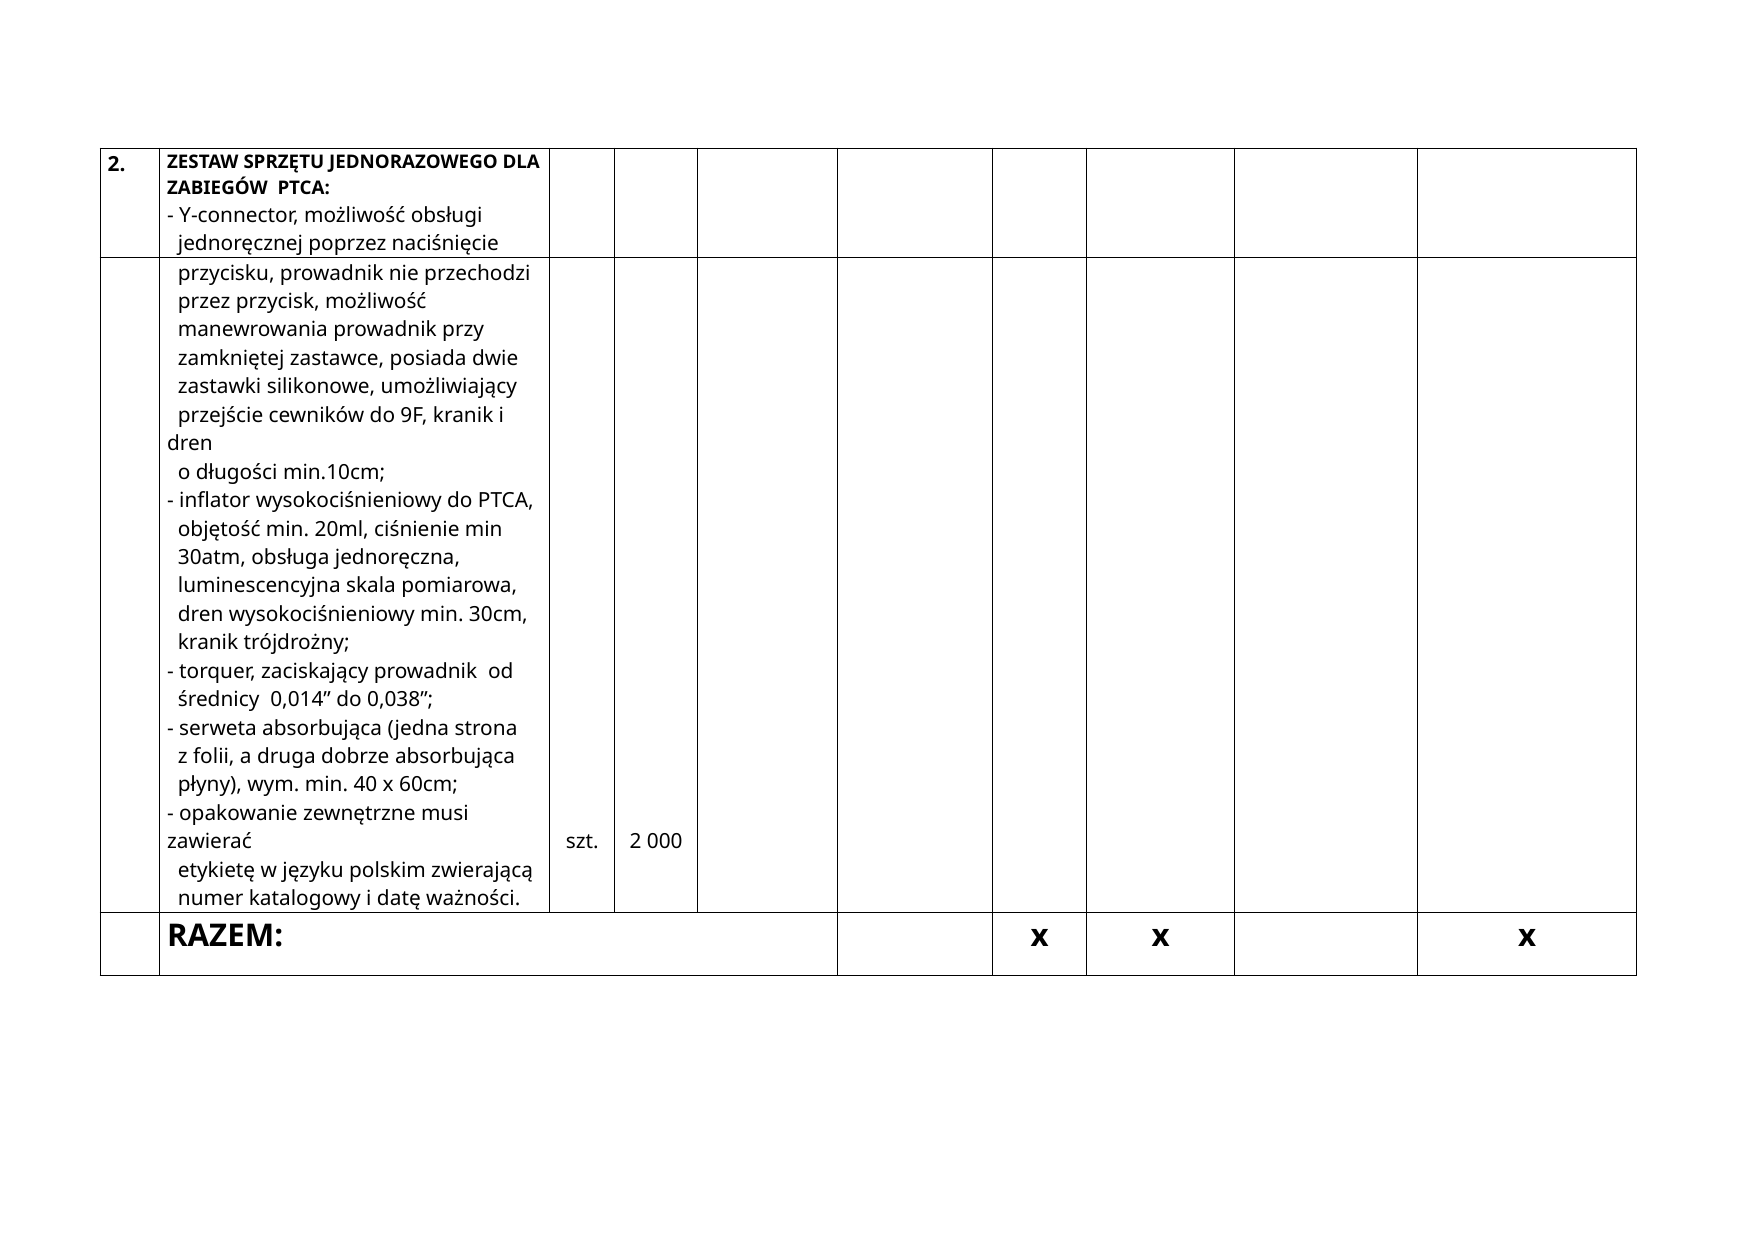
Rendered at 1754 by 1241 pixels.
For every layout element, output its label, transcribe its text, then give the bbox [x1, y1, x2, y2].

table_cell [1235, 913, 1417, 975]
table_cell [838, 258, 992, 912]
table_cell [1418, 149, 1636, 257]
table_cell RAZEM: [160, 913, 837, 975]
table_cell [993, 258, 1086, 912]
table_cell przycisku, prowadnik nie przechodzi przez przycisk, możliwość manewrowania prowadnik przy zamkniętej zastawce, posiada dwie zastawki silikonowe, umożliwiający przejście cewników do 9F, kranik i dren o długości min.10cm; - inflator wysokociśnieniowy do PTCA, objętość min. 20ml, ciśnienie min 30atm, obsługa jednoręczna, luminescencyjna skala pomiarowa, dren wysokociśnieniowy min. 30cm, kranik trójdrożny; - torquer, zaciskający prowadnik od średnicy 0,014” do 0,038”; - serweta absorbująca (jedna strona z folii, a druga dobrze absorbująca płyny), wym. min. 40 x 60cm; - opakowanie zewnętrzne musi zawierać etykietę w języku polskim zwierającą numer katalogowy i datę ważności. [160, 258, 549, 912]
table_cell [838, 149, 992, 257]
table_cell x [1418, 913, 1636, 975]
table_cell x [993, 913, 1086, 975]
table_cell [698, 258, 837, 912]
table_cell [1087, 149, 1234, 257]
table_cell [838, 913, 992, 975]
table_cell [1235, 149, 1417, 257]
table_cell [615, 149, 697, 257]
table_cell [101, 913, 159, 975]
table_cell 2. [101, 149, 159, 257]
table_cell [698, 149, 837, 257]
table_cell [1235, 258, 1417, 912]
table_cell [101, 258, 159, 912]
table_cell [1418, 258, 1636, 912]
table_cell 2 000 [615, 258, 697, 912]
table_cell x [1087, 913, 1234, 975]
table_cell [993, 149, 1086, 257]
table_cell szt. [550, 258, 614, 912]
table_cell [550, 149, 614, 257]
table_cell [1087, 258, 1234, 912]
table_cell ZESTAW SPRZĘTU JEDNORAZOWEGO DLA ZABIEGÓW PTCA: - Y-connector, możliwość obsługi jednoręcznej poprzez naciśnięcie [160, 149, 549, 257]
